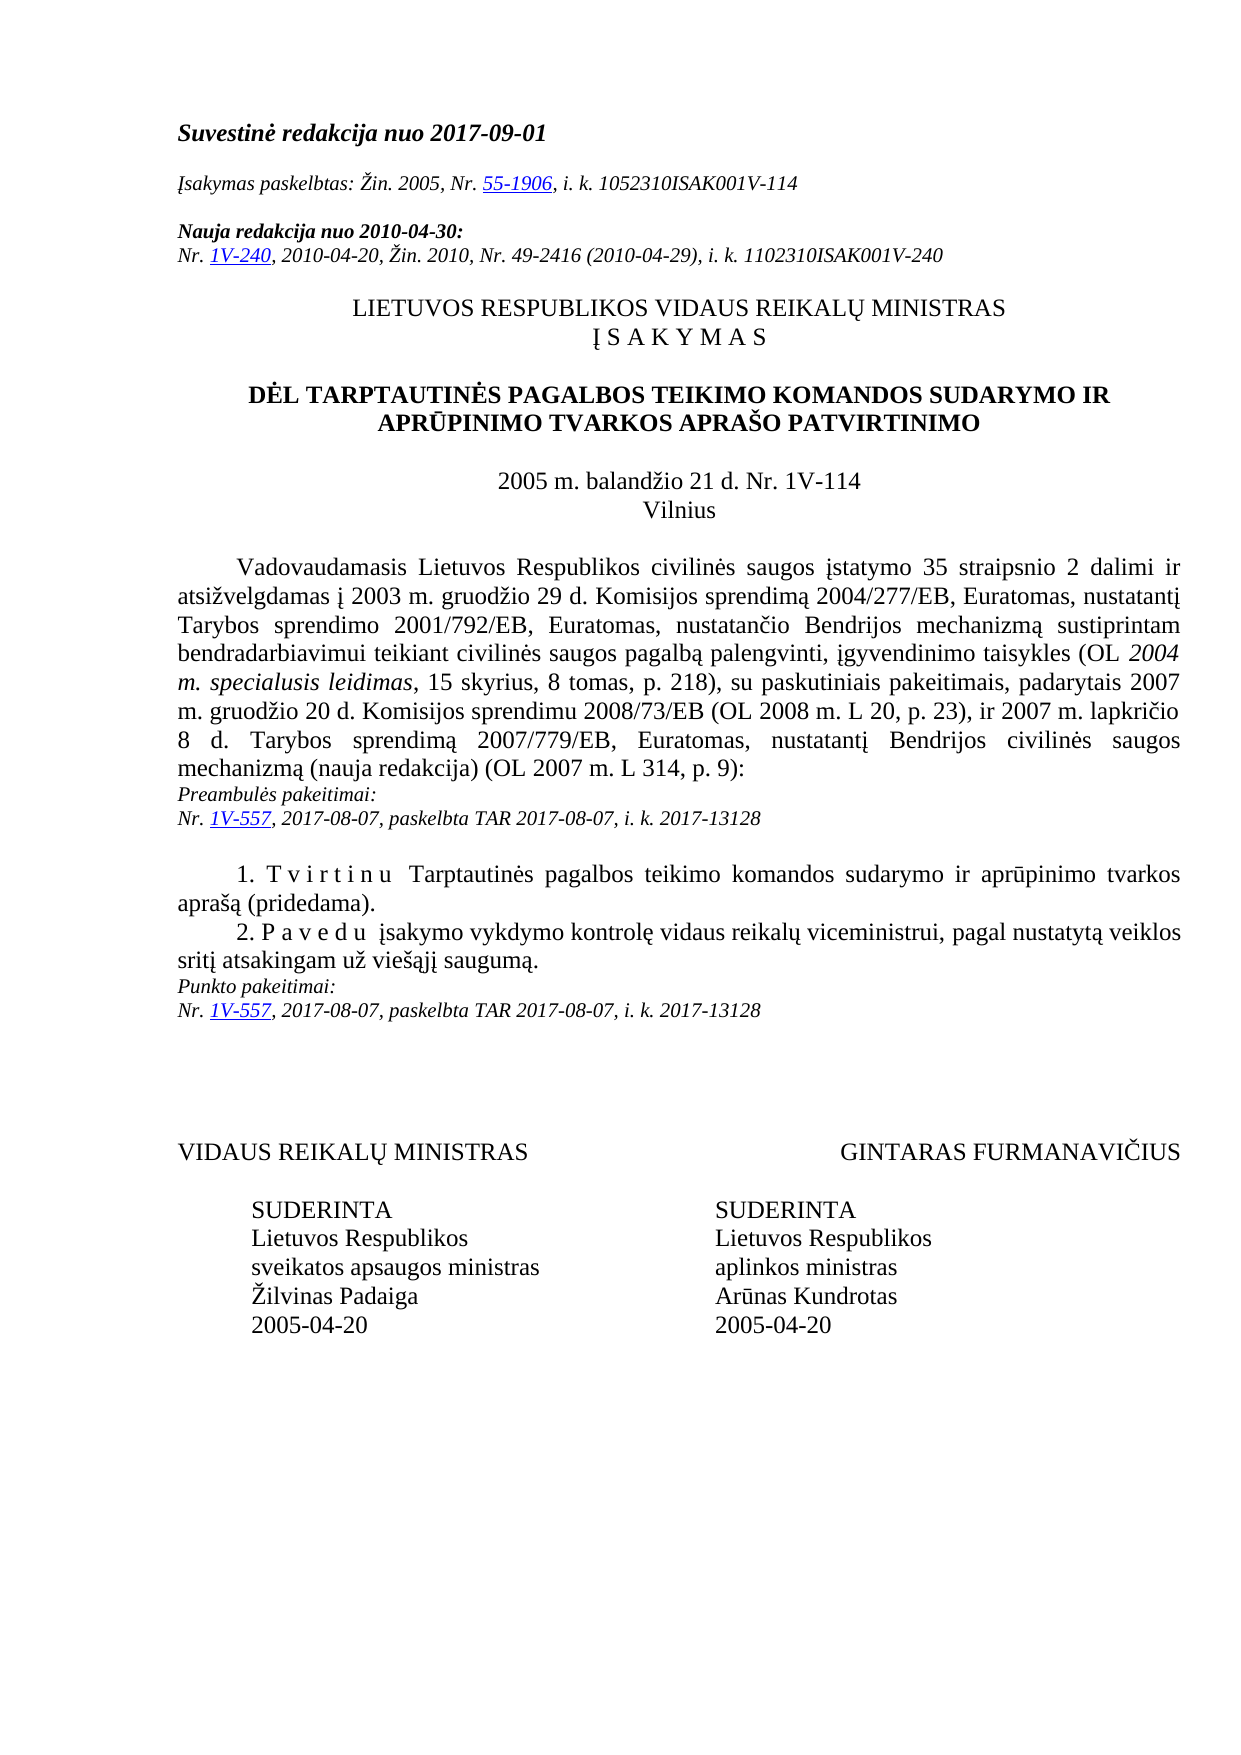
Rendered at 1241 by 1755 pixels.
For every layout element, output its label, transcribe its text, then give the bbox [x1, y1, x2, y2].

text Punkto pakeitimai: [177, 974, 1181, 998]
text 2005 m. balandžio 21 d. Nr. 1V-114 [177, 466, 1181, 495]
text 1. Tvirtinu Tarptautinės pagalbos teikimo komandos sudarymo ir aprūpinimo tvarkos aprašą (pridedama). [177, 859, 1181, 917]
text Nr. 1V-240, 2010-04-20, Žin. 2010, Nr. 49-2416 (2010-04-29), i. k. 1102310ISAK001V-240 [177, 243, 1181, 267]
text Suvestinė redakcija nuo 2017-09-01 [177, 118, 1181, 147]
text Lietuvos Respublikos Lietuvos Respublikos [177, 1223, 1181, 1252]
text Nauja redakcija nuo 2010-04-30: [177, 219, 1181, 243]
text Vidaus reikalų ministras Gintaras Furmanavičius [177, 1137, 1181, 1166]
text įsakymas [177, 322, 1181, 351]
text Įsakymas paskelbtas: Žin. 2005, Nr. 55-1906, i. k. 1052310ISAK001V-114 [177, 171, 1181, 195]
text sveikatos apsaugos ministras aplinkos ministras [177, 1252, 1181, 1281]
text Vilnius [177, 495, 1181, 523]
text Nr. 1V-557, 2017-08-07, paskelbta TAR 2017-08-07, i. k. 2017-13128 [177, 806, 1181, 830]
text Vadovaudamasis Lietuvos Respublikos civilinės saugos įstatymo 35 straipsnio 2 dalimi ir atsižvelgdamas į 2003 m. gruodžio 29 d. Komisijos sprendimą 2004/277/EB, Euratomas, nustatantį Tarybos sprendimo 2001/792/EB, Euratomas, nustatančio Bendrijos mechanizmą sustiprintam bendradarbiavimui teikiant civilinės saugos pagalbą palengvinti, įgyvendinimo taisykles (OL 2004 m. specialusis leidimas, 15 skyrius, 8 tomas, p. 218), su paskutiniais pakeitimais, padarytais 2007 m. gruodžio 20 d. Komisijos sprendimu 2008/73/EB (OL 2008 m. L 20, p. 23), ir 2007 m. lapkričio 8 d. Tarybos sprendimą 2007/779/EB, Euratomas, nustatantį Bendrijos civilinės saugos mechanizmą (nauja redakcija) (OL 2007 m. L 314, p. 9): [177, 552, 1181, 782]
text 2. Pavedu įsakymo vykdymo kontrolę vidaus reikalų viceministrui, pagal nustatytą veiklos sritį atsakingam už viešąjį saugumą. [177, 917, 1181, 974]
text Preambulės pakeitimai: [177, 782, 1181, 806]
text Nr. 1V-557, 2017-08-07, paskelbta TAR 2017-08-07, i. k. 2017-13128 [177, 998, 1181, 1022]
text dėl TARPTAUTINĖS PAGALBOS TEIKIMO KOMANDOS SUDARYMO IR APRŪPINIMO TVARKOS APRAŠO PATVIRTINIMO [177, 380, 1181, 437]
text SUDERINTA SUDERINTA [177, 1195, 1181, 1223]
text LIETUVOS RESPUBLIKOS VIDAUS REIKALŲ MINISTRas [177, 293, 1181, 322]
text Žilvinas Padaiga Arūnas Kundrotas [177, 1281, 1181, 1310]
text 2005-04-20 2005-04-20 [177, 1310, 1181, 1338]
